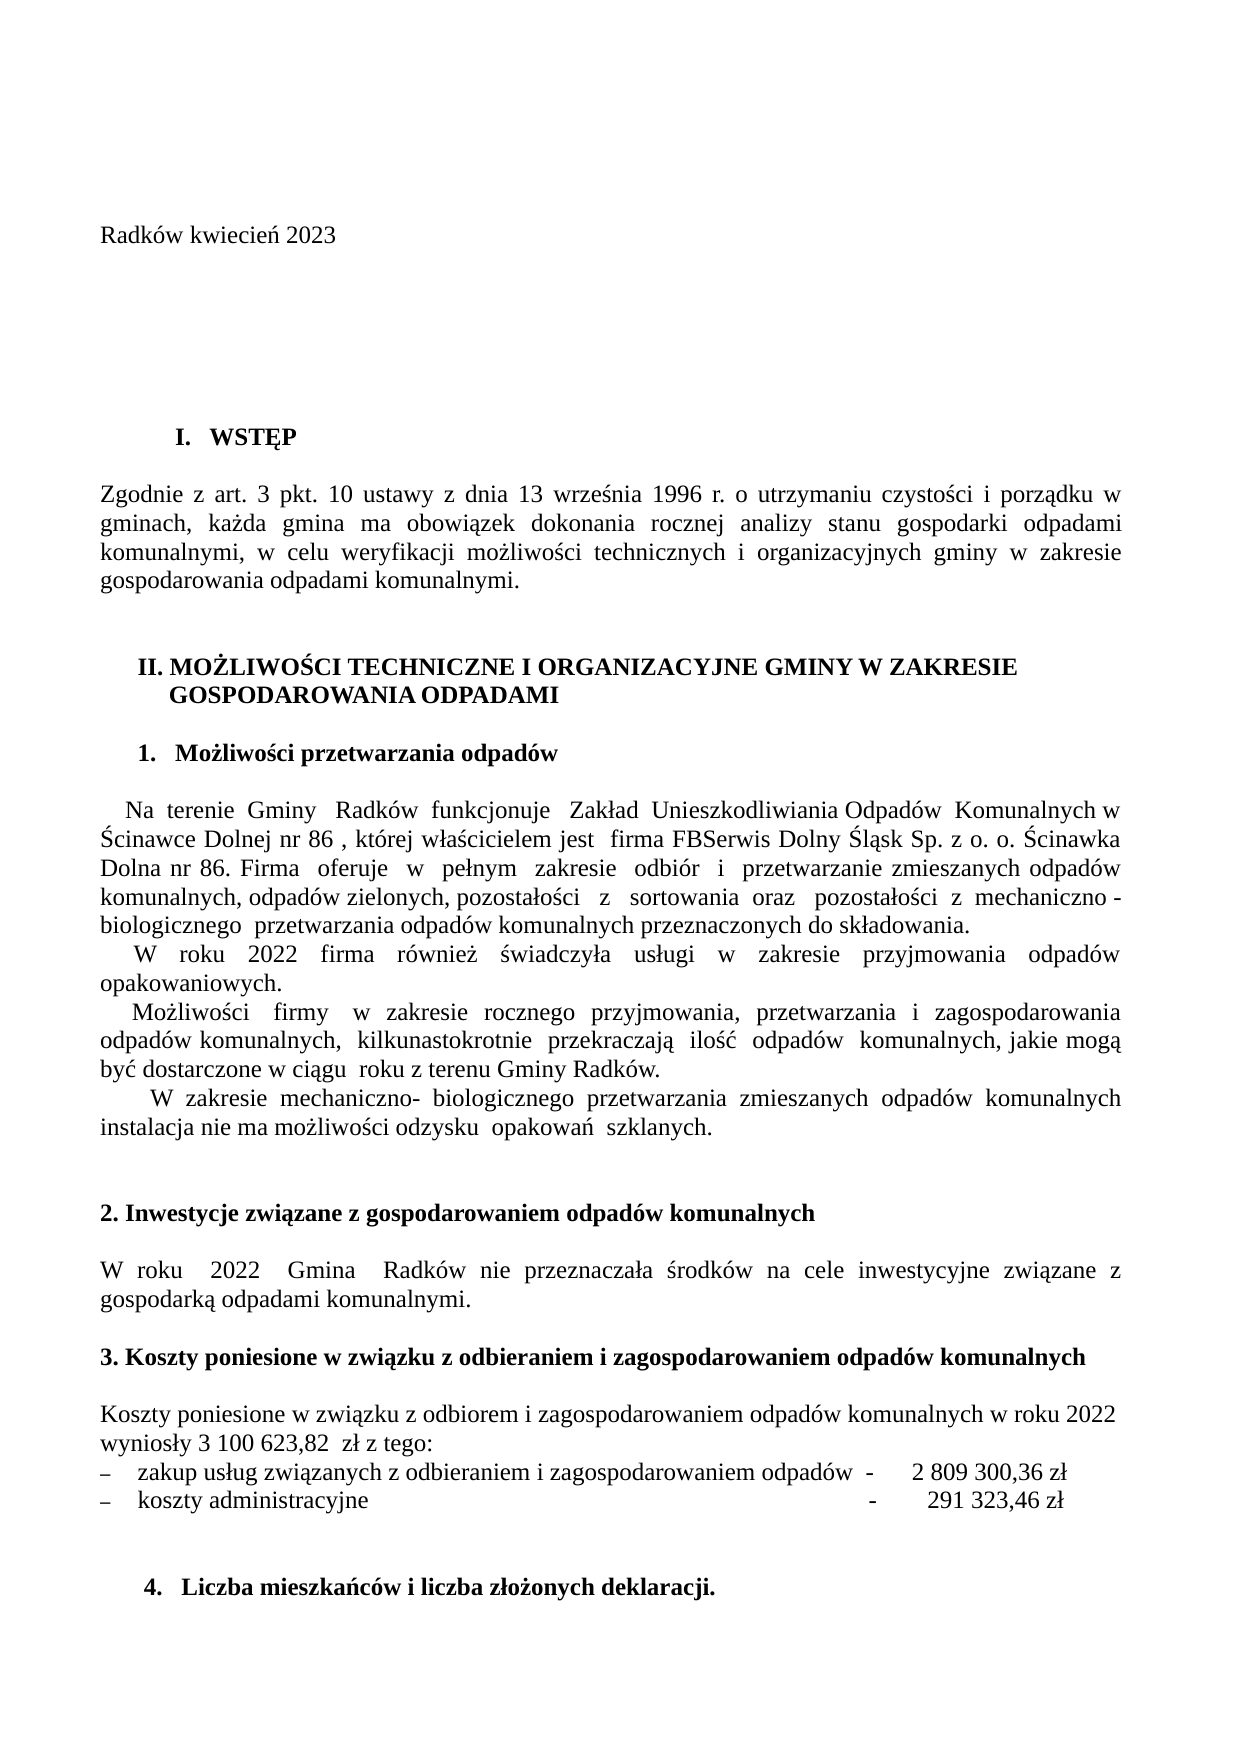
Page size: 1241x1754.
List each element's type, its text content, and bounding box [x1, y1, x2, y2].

text II. MOŻLIWOŚCI TECHNICZNE I ORGANIZACYJNE GMINY W ZAKRESIE [100, 652, 1122, 680]
text 3. Koszty poniesione w związku z odbieraniem i zagospodarowaniem odpadów komunalnych [100, 1342, 1122, 1370]
text Koszty poniesione w związku z odbiorem i zagospodarowaniem odpadów komunalnych w roku 2022 wyniosły 3 100 623,82 zł z tego: [100, 1399, 1122, 1457]
list zakup usług związanych z odbieraniem i zagospodarowaniem odpadów - 2 809 300,36 zł [100, 1457, 1122, 1485]
text Radków kwiecień 2023 [100, 186, 1122, 249]
text 4. Liczba mieszkańców i liczba złożonych deklaracji. [100, 1572, 1122, 1600]
text Możliwości firmy w zakresie rocznego przyjmowania, przetwarzania i zagospodarowania odpadów komunalnych, kilkunastokrotnie przekraczają ilość odpadów komunalnych, jakie mogą być dostarczone w ciągu roku z terenu Gminy Radków. [100, 997, 1122, 1083]
text Zgodnie z art. 3 pkt. 10 ustawy z dnia 13 września 1996 r. o utrzymaniu czystości i porządku w gminach, każda gmina ma obowiązek dokonania rocznej analizy stanu gospodarki odpadami komunalnymi, w celu weryfikacji możliwości technicznych i organizacyjnych gminy w zakresie gospodarowania odpadami komunalnymi. [100, 479, 1122, 594]
list Możliwości przetwarzania odpadów [137, 738, 1122, 767]
text W zakresie mechaniczno- biologicznego przetwarzania zmieszanych odpadów komunalnych instalacja nie ma możliwości odzysku opakowań szklanych. [100, 1083, 1122, 1140]
text Na terenie Gminy Radków funkcjonuje Zakład Unieszkodliwiania Odpadów Komunalnych w Ścinawce Dolnej nr 86 , której właścicielem jest firma FBSerwis Dolny Śląsk Sp. z o. o. Ścinawka Dolna nr 86. Firma oferuje w pełnym zakresie odbiór i przetwarzanie zmieszanych odpadów komunalnych, odpadów zielonych, pozostałości z sortowania oraz pozostałości z mechaniczno - biologicznego przetwarzania odpadów komunalnych przeznaczonych do składowania. [100, 795, 1122, 939]
text 2. Inwestycje związane z gospodarowaniem odpadów komunalnych [100, 1198, 1122, 1227]
text GOSPODAROWANIA ODPADAMI [100, 680, 1122, 709]
list koszty administracyjne - 291 323,46 zł [100, 1485, 1122, 1514]
text W roku 2022 Gmina Radków nie przeznaczała środków na cele inwestycyjne związane z gospodarką odpadami komunalnymi. [100, 1255, 1122, 1313]
text W roku 2022 firma również świadczyła usługi w zakresie przyjmowania odpadów opakowaniowych. [100, 939, 1122, 997]
list I. WSTĘP [137, 422, 1122, 450]
